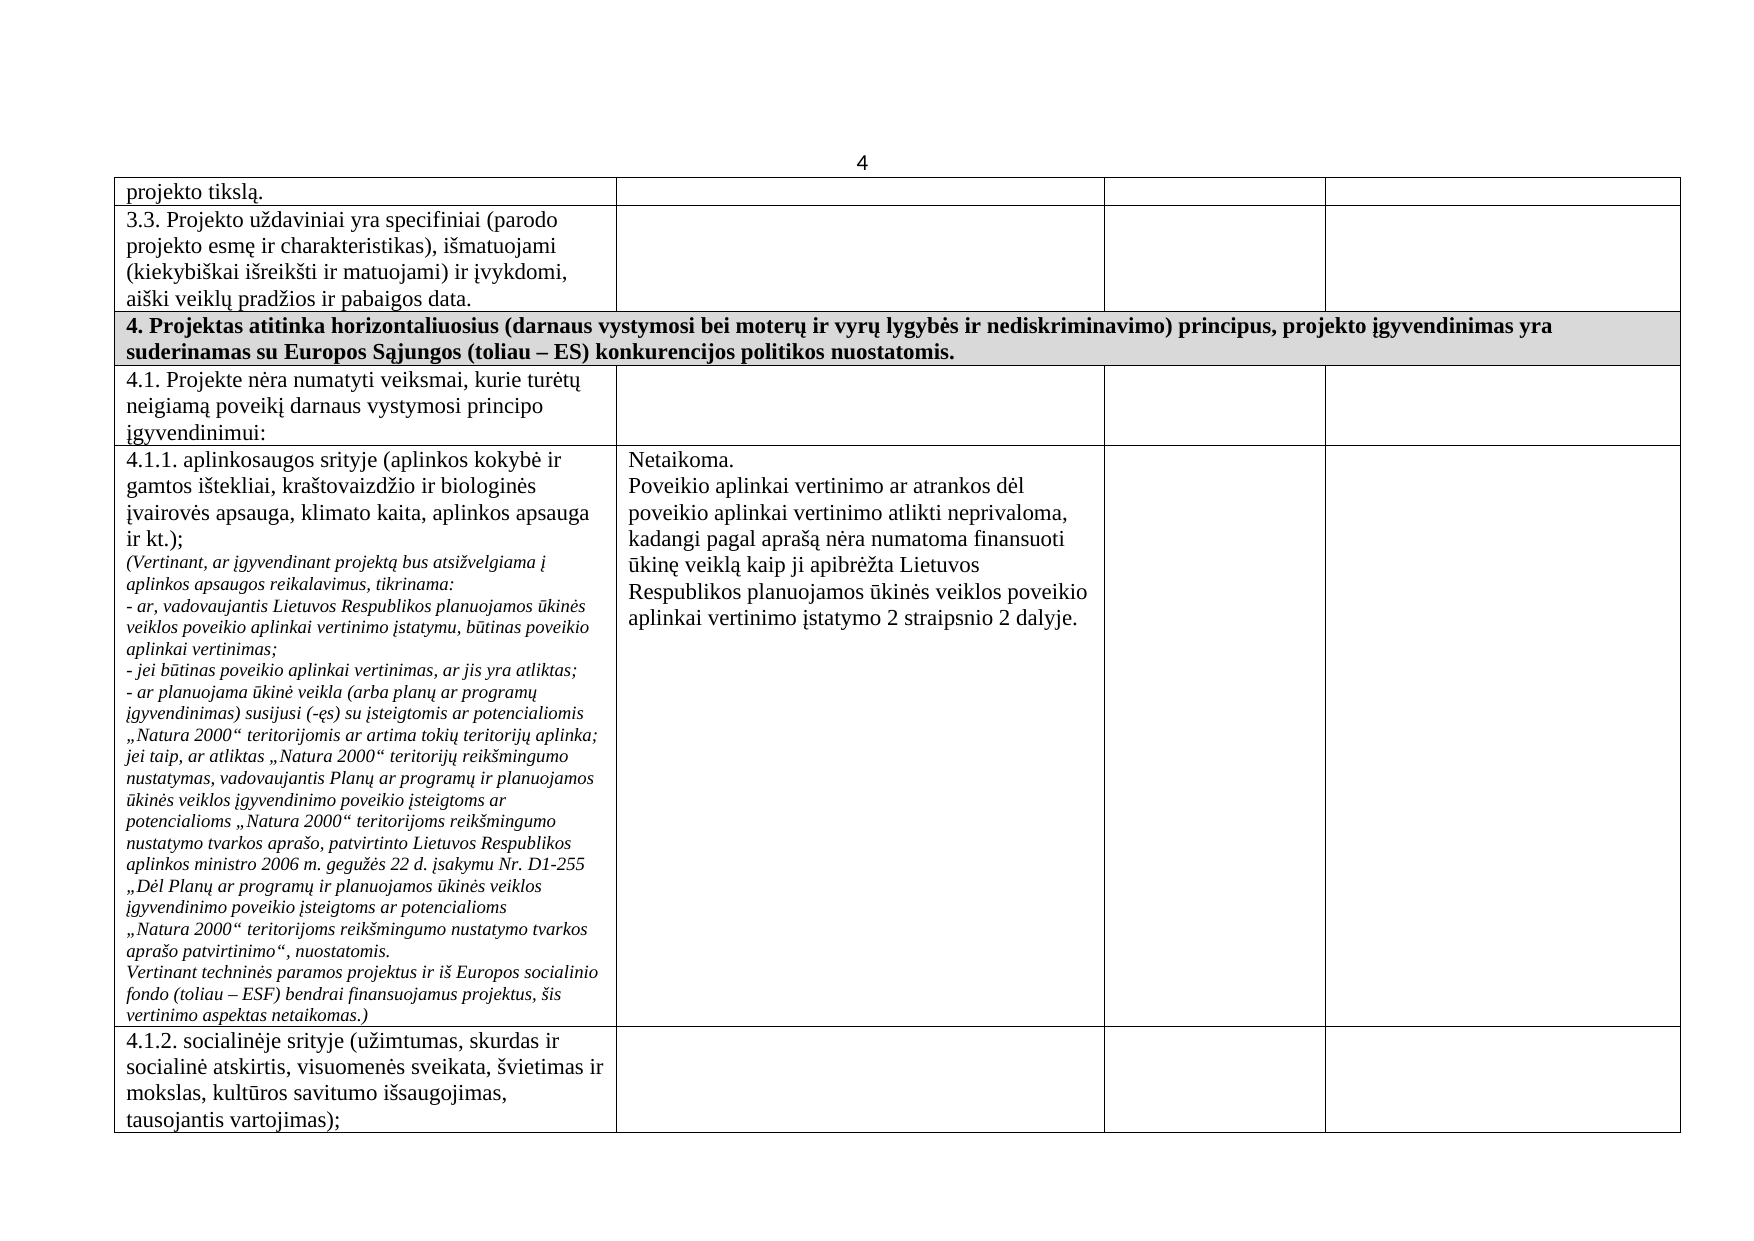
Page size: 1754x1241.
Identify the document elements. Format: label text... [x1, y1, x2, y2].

table_cell 4.1. Projekte nėra numatyti veiksmai, kurie turėtų neigiamą poveikį darnaus vystymosi principo įgyvendinimui: [115, 366, 616, 445]
table_cell [1105, 1027, 1325, 1132]
table_cell [1326, 446, 1680, 1026]
table_cell [617, 1027, 1104, 1132]
table_cell [1105, 446, 1325, 1026]
table_cell 3.3. Projekto uždaviniai yra specifiniai (parodo projekto esmę ir charakteristikas), išmatuojami (kiekybiškai išreikšti ir matuojami) ir įvykdomi, aiški veiklų pradžios ir pabaigos data. [115, 206, 616, 311]
table_cell [1326, 366, 1680, 445]
table_cell 4.1.1. aplinkosaugos srityje (aplinkos kokybė ir gamtos ištekliai, kraštovaizdžio ir biologinės įvairovės apsauga, klimato kaita, aplinkos apsauga ir kt.); (Vertinant, ar įgyvendinant projektą bus atsižvelgiama į aplinkos apsaugos reikalavimus, tikrinama: - ar, vadovaujantis Lietuvos Respublikos planuojamos ūkinės veiklos poveikio aplinkai vertinimo įstatymu, būtinas poveikio aplinkai vertinimas; - jei būtinas poveikio aplinkai vertinimas, ar jis yra atliktas; - ar planuojama ūkinė veikla (arba planų ar programų įgyvendinimas) susijusi (-ęs) su įsteigtomis ar potencialiomis „Natura 2000“ teritorijomis ar artima tokių teritorijų aplinka; jei taip, ar atliktas „Natura 2000“ teritorijų reikšmingumo nustatymas, vadovaujantis Planų ar programų ir planuojamos ūkinės veiklos įgyvendinimo poveikio įsteigtoms ar potencialioms „Natura 2000“ teritorijoms reikšmingumo nustatymo tvarkos aprašo, patvirtinto Lietuvos Respublikos aplinkos ministro 2006 m. gegužės 22 d. įsakymu Nr. D1-255 „Dėl Planų ar programų ir planuojamos ūkinės veiklos įgyvendinimo poveikio įsteigtoms ar potencialioms „Natura 2000“ teritorijoms reikšmingumo nustatymo tvarkos aprašo patvirtinimo“, nuostatomis. Vertinant techninės paramos projektus ir iš Europos socialinio fondo (toliau – ESF) bendrai finansuojamus projektus, šis vertinimo aspektas netaikomas.) [115, 446, 616, 1026]
table_cell projekto tikslą. [115, 178, 616, 204]
table_cell [617, 206, 1104, 311]
table_cell 4. Projektas atitinka horizontaliuosius (darnaus vystymosi bei moterų ir vyrų lygybės ir nediskriminavimo) principus, projekto įgyvendinimas yra suderinamas su Europos Sąjungos (toliau – ES) konkurencijos politikos nuostatomis. [115, 312, 1680, 365]
table_cell 4.1.2. socialinėje srityje (užimtumas, skurdas ir socialinė atskirtis, visuomenės sveikata, švietimas ir mokslas, kultūros savitumo išsaugojimas, tausojantis vartojimas); [115, 1027, 616, 1132]
table_cell [1105, 366, 1325, 445]
table_cell [1326, 178, 1680, 204]
table_cell [1326, 1027, 1680, 1132]
table_cell [1326, 206, 1680, 311]
table_cell Netaikoma. Poveikio aplinkai vertinimo ar atrankos dėl poveikio aplinkai vertinimo atlikti neprivaloma, kadangi pagal aprašą nėra numatoma finansuoti ūkinę veiklą kaip ji apibrėžta Lietuvos Respublikos planuojamos ūkinės veiklos poveikio aplinkai vertinimo įstatymo 2 straipsnio 2 dalyje. [617, 446, 1104, 1026]
table_cell [1105, 178, 1325, 204]
table_cell [1105, 206, 1325, 311]
table_cell [617, 178, 1104, 204]
table_cell [617, 366, 1104, 445]
